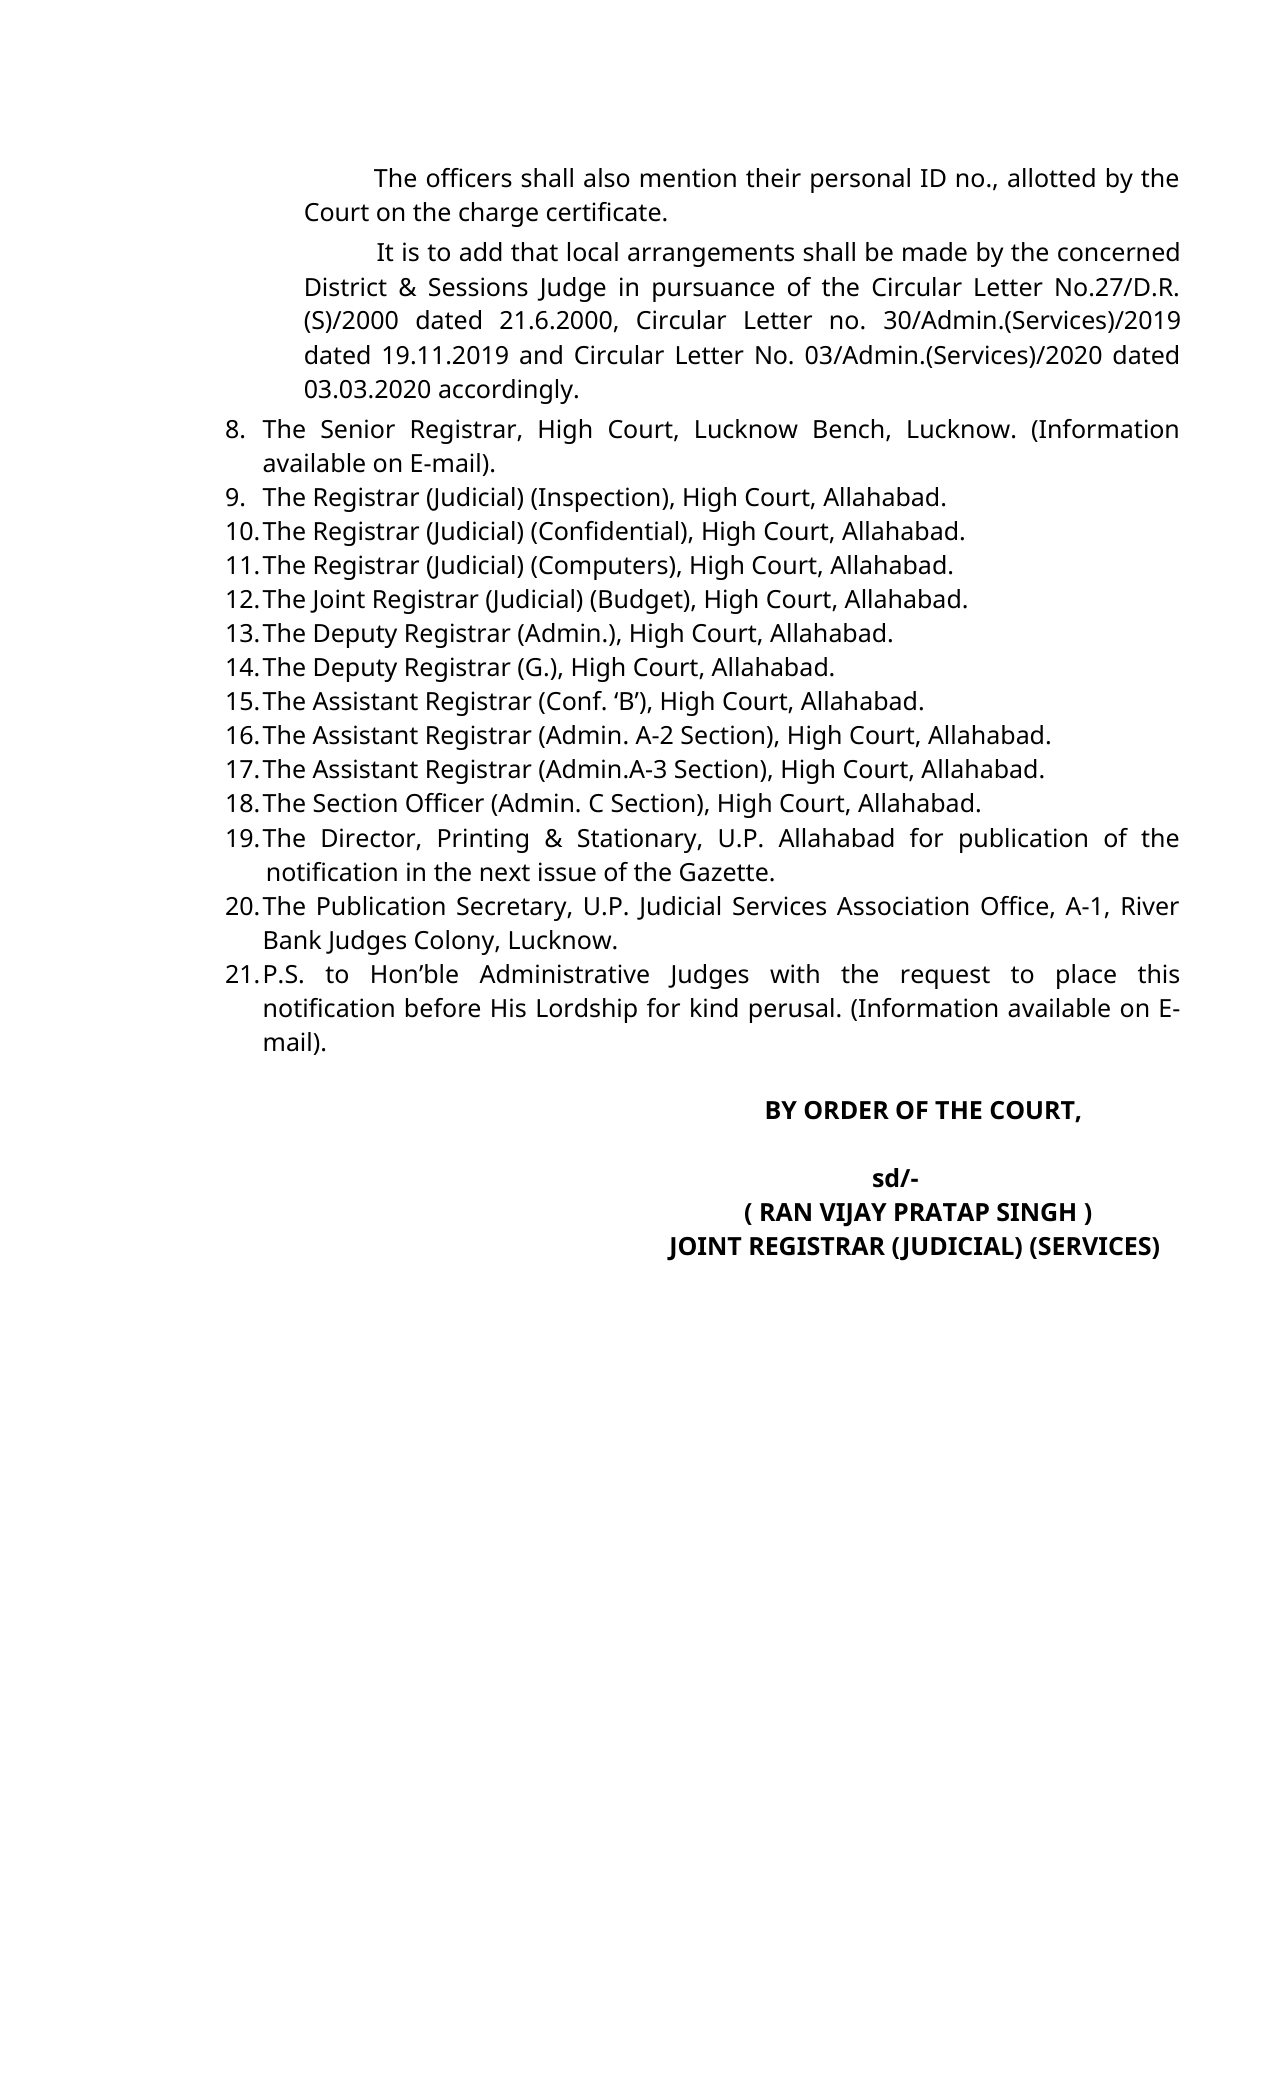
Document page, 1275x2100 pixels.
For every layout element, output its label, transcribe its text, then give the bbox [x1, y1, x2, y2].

text JOINT REGISTRAR (JUDICIAL) (SERVICES) [187, 1229, 1183, 1263]
list The Director, Printing & Stationary, U.P. Allahabad for publication of the notification in the next issue of the Gazette. [225, 820, 1181, 888]
list The Deputy Registrar (Admin.), High Court, Allahabad. [225, 616, 1181, 650]
list The Deputy Registrar (G.), High Court, Allahabad. [225, 650, 1181, 684]
list The Registrar (Judicial) (Computers), High Court, Allahabad. [225, 548, 1181, 582]
list The Registrar (Judicial) (Confidential), High Court, Allahabad. [225, 514, 1181, 548]
text The officers shall also mention their personal ID no., allotted by the Court on the charge certificate. [303, 161, 1181, 229]
list P.S. to Hon’ble Administrative Judges with the request to place this notification before His Lordship for kind perusal. (Information available on E-mail). [225, 956, 1181, 1059]
text BY ORDER OF THE COURT, [562, 1093, 1181, 1127]
list The Senior Registrar, High Court, Lucknow Bench, Lucknow. (Information available on E-mail). [225, 411, 1181, 479]
list The Joint Registrar (Judicial) (Budget), High Court, Allahabad. [225, 582, 1181, 616]
list The Assistant Registrar (Admin.A-3 Section), High Court, Allahabad. [225, 752, 1181, 786]
list The Registrar (Judicial) (Inspection), High Court, Allahabad. [225, 479, 1181, 514]
list The Section Officer (Admin. C Section), High Court, Allahabad. [225, 786, 1181, 820]
text It is to add that local arrangements shall be made by the concerned District & Sessions Judge in pursuance of the Circular Letter No.27/D.R.(S)/2000 dated 21.6.2000, Circular Letter no. 30/Admin.(Services)/2019 dated 19.11.2019 and Circular Letter No. 03/Admin.(Services)/2020 dated 03.03.2020 accordingly. [303, 235, 1181, 405]
list The Assistant Registrar (Conf. ‘B’), High Court, Allahabad. [225, 684, 1181, 718]
list The Assistant Registrar (Admin. A-2 Section), High Court, Allahabad. [225, 718, 1181, 752]
text sd/- [712, 1161, 1181, 1195]
text ( RAN VIJAY PRATAP SINGH ) [187, 1195, 1183, 1229]
list The Publication Secretary, U.P. Judicial Services Association Office, A-1, River Bank Judges Colony, Lucknow. [225, 888, 1181, 956]
